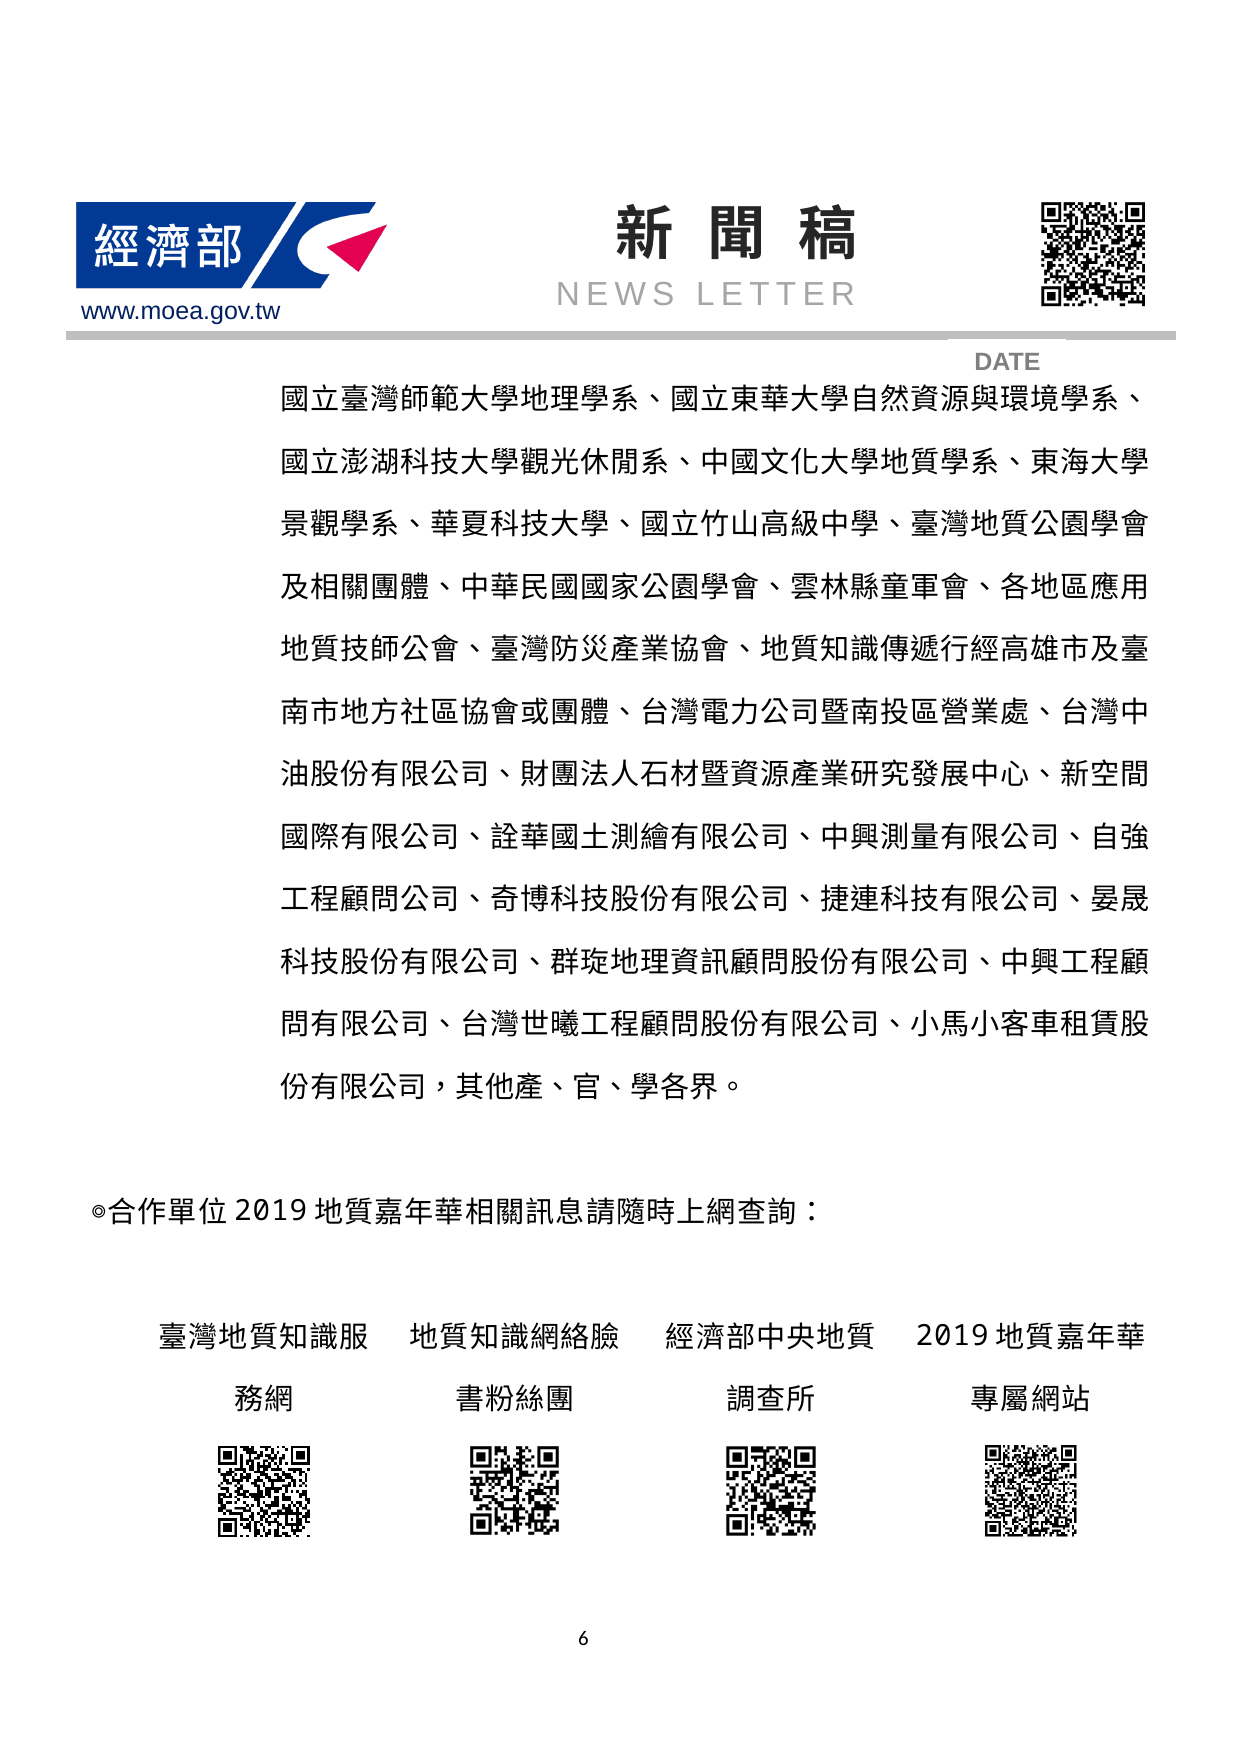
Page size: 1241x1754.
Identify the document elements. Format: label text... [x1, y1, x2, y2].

text 協辦單位：南投縣政府相關局處、南投縣竹山鎮相關社區發展協會或團體、竹山紫南宮、竹山秀傳醫院、行政院農業委員會特有生物研究保育中心、通部公路總局臺中區監理所暨南投監理站、臺中市政府相關局處、經濟部水利署南區水資源局、交通部觀光局所屬國家風景區管理處（雲嘉南演海、花東縱谷、東部海岸、馬祖、澎湖）、內政部所屬國家公園管理處（玉山、台江）、澎湖縣政府農漁局、宜蘭縣立蘭陽博物館、國立科學工藝博物館、國立臺灣大學地理環境資源學系、國立臺灣師範大學地理學系、國立東華大學自然資源與環境學系、國立澎湖科技大學觀光休閒系、中國文化大學地質學系、東海大學景觀學系、華夏科技大學、國立竹山高級中學、臺灣地質公園學會及相關團體、中華民國國家公園學會、雲林縣童軍會、各地區應用地質技師公會、臺灣防災產業協會、地質知識傳遞行經高雄市及臺南市地方社區協會或團體、台灣電力公司暨南投區營業處、台灣中油股份有限公司、財團法人石材暨資源產業研究發展中心、新空間國際有限公司、詮華國土測繪有限公司、中興測量有限公司、自強工程顧問公司、奇博科技股份有限公司、捷連科技有限公司、晏晟科技股份有限公司、群琁地理資訊顧問股份有限公司、中興工程顧問有限公司、台灣世曦工程顧問股份有限公司、小馬小客車租賃股份有限公司，其他產、官、學各界。 [127, 355, 1152, 1105]
table_header 經濟部中央地質調查所 [641, 1293, 901, 1418]
table_cell [139, 1418, 388, 1543]
table_header 地質知識網絡臉書粉絲團 [389, 1293, 641, 1418]
table_cell [901, 1418, 1159, 1543]
table_cell [641, 1418, 901, 1543]
text ◎合作單位2019地質嘉年華相關訊息請隨時上網查詢： [90, 1168, 1152, 1230]
table_header 臺灣地質知識服務網 [139, 1293, 388, 1418]
table_header 2019地質嘉年華專屬網站 [901, 1293, 1159, 1418]
table_cell [389, 1418, 641, 1543]
